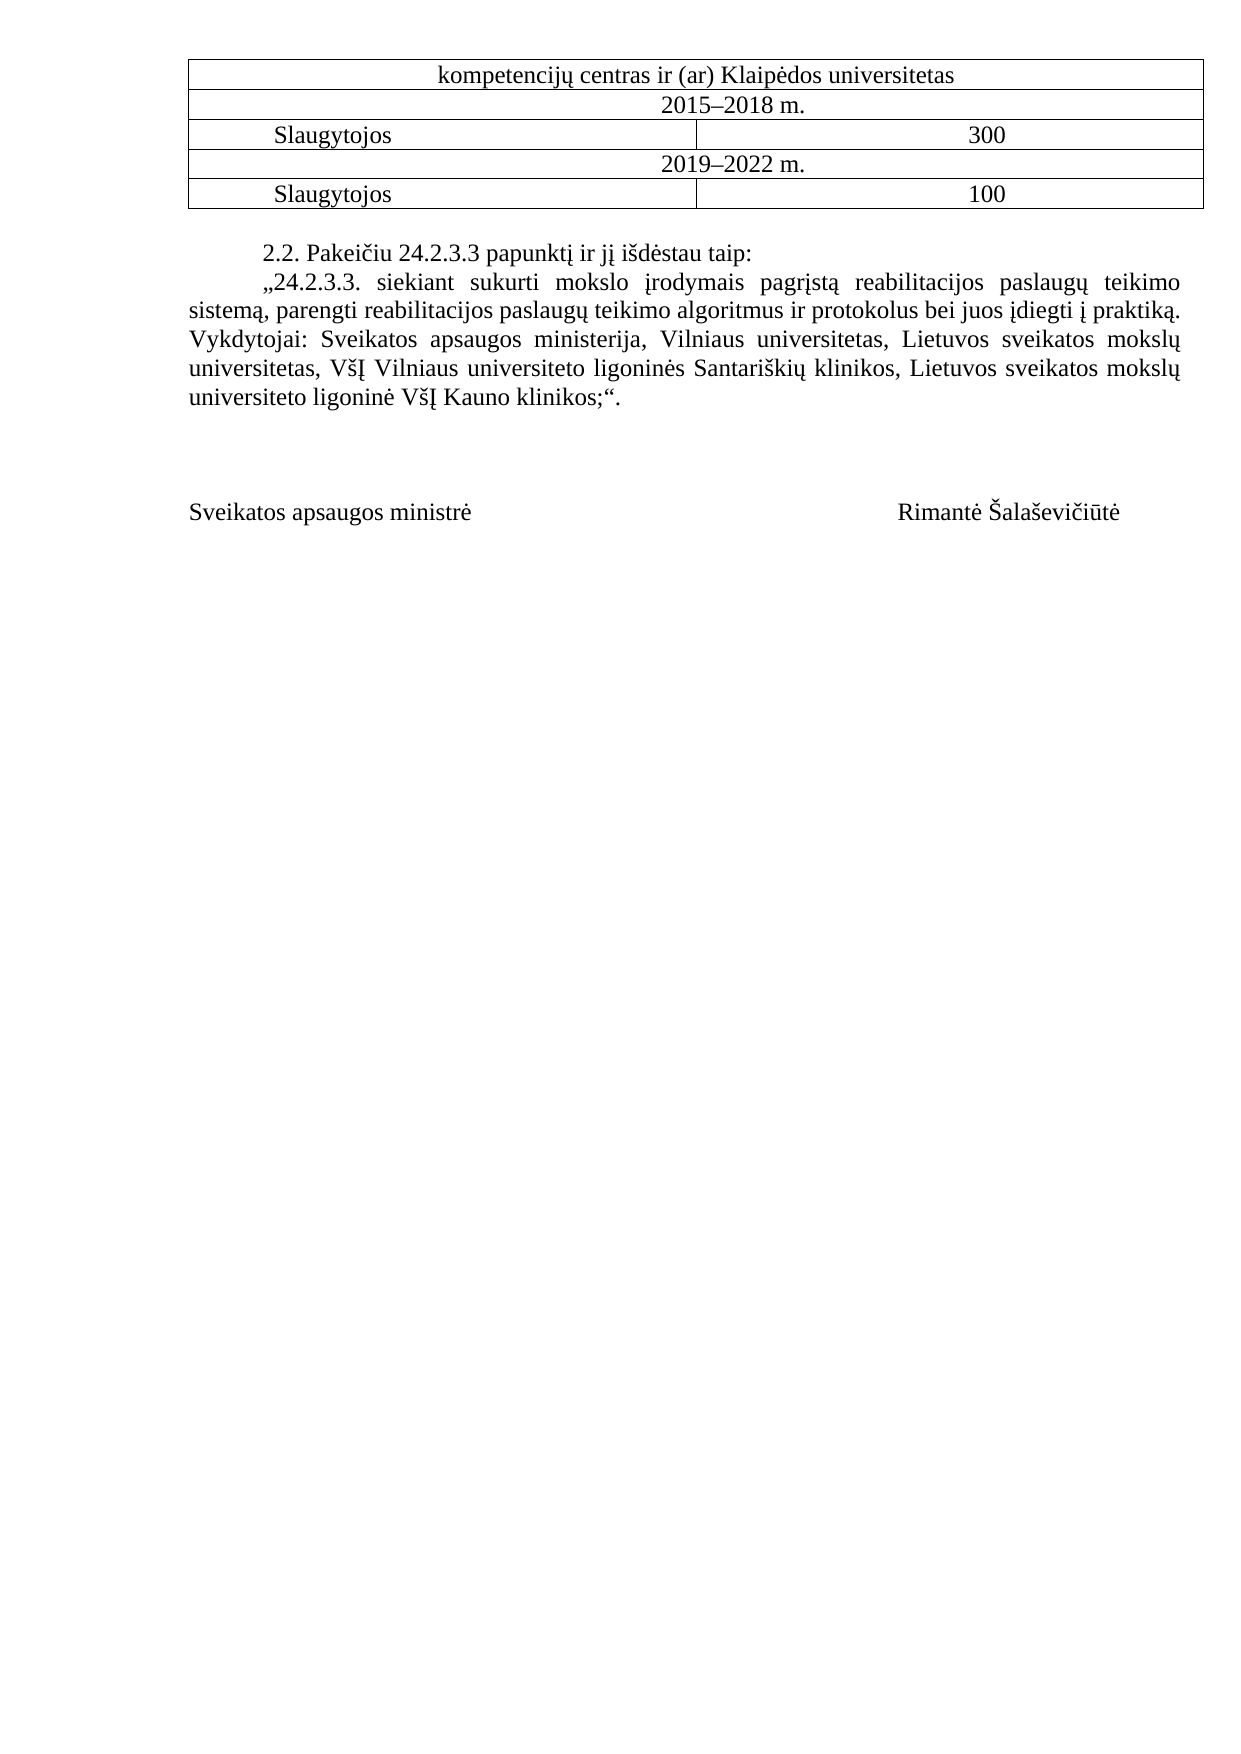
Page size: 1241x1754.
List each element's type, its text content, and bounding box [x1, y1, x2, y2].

table_cell 2015–2018 m. [189, 90, 1203, 119]
table_cell 300 [697, 120, 1203, 148]
table_cell Slaugytojos [189, 120, 696, 148]
table_cell Slaugytojos [189, 179, 696, 208]
table_cell 100 [697, 179, 1203, 208]
text Sveikatos apsaugos ministrė Rimantė Šalaševičiūtė [188, 497, 1175, 525]
table_cell kompetencijų centras ir (ar) Klaipėdos universitetas [189, 60, 1203, 89]
table_cell 2019–2022 m. [189, 150, 1203, 178]
text „24.2.3.3. siekiant sukurti mokslo įrodymais pagrįstą reabilitacijos paslaugų teikimo sistemą, parengti reabilitacijos paslaugų teikimo algoritmus ir protokolus bei juos įdiegti į praktiką. Vykdytojai: Sveikatos apsaugos ministerija, Vilniaus universitetas, Lietuvos sveikatos mokslų universitetas, VšĮ Vilniaus universiteto ligoninės Santariškių klinikos, Lietuvos sveikatos mokslų universiteto ligoninė VšĮ Kauno klinikos;“. [188, 267, 1181, 410]
text 2.2. Pakeičiu 24.2.3.3 papunktį ir jį išdėstau taip: [188, 238, 1181, 267]
